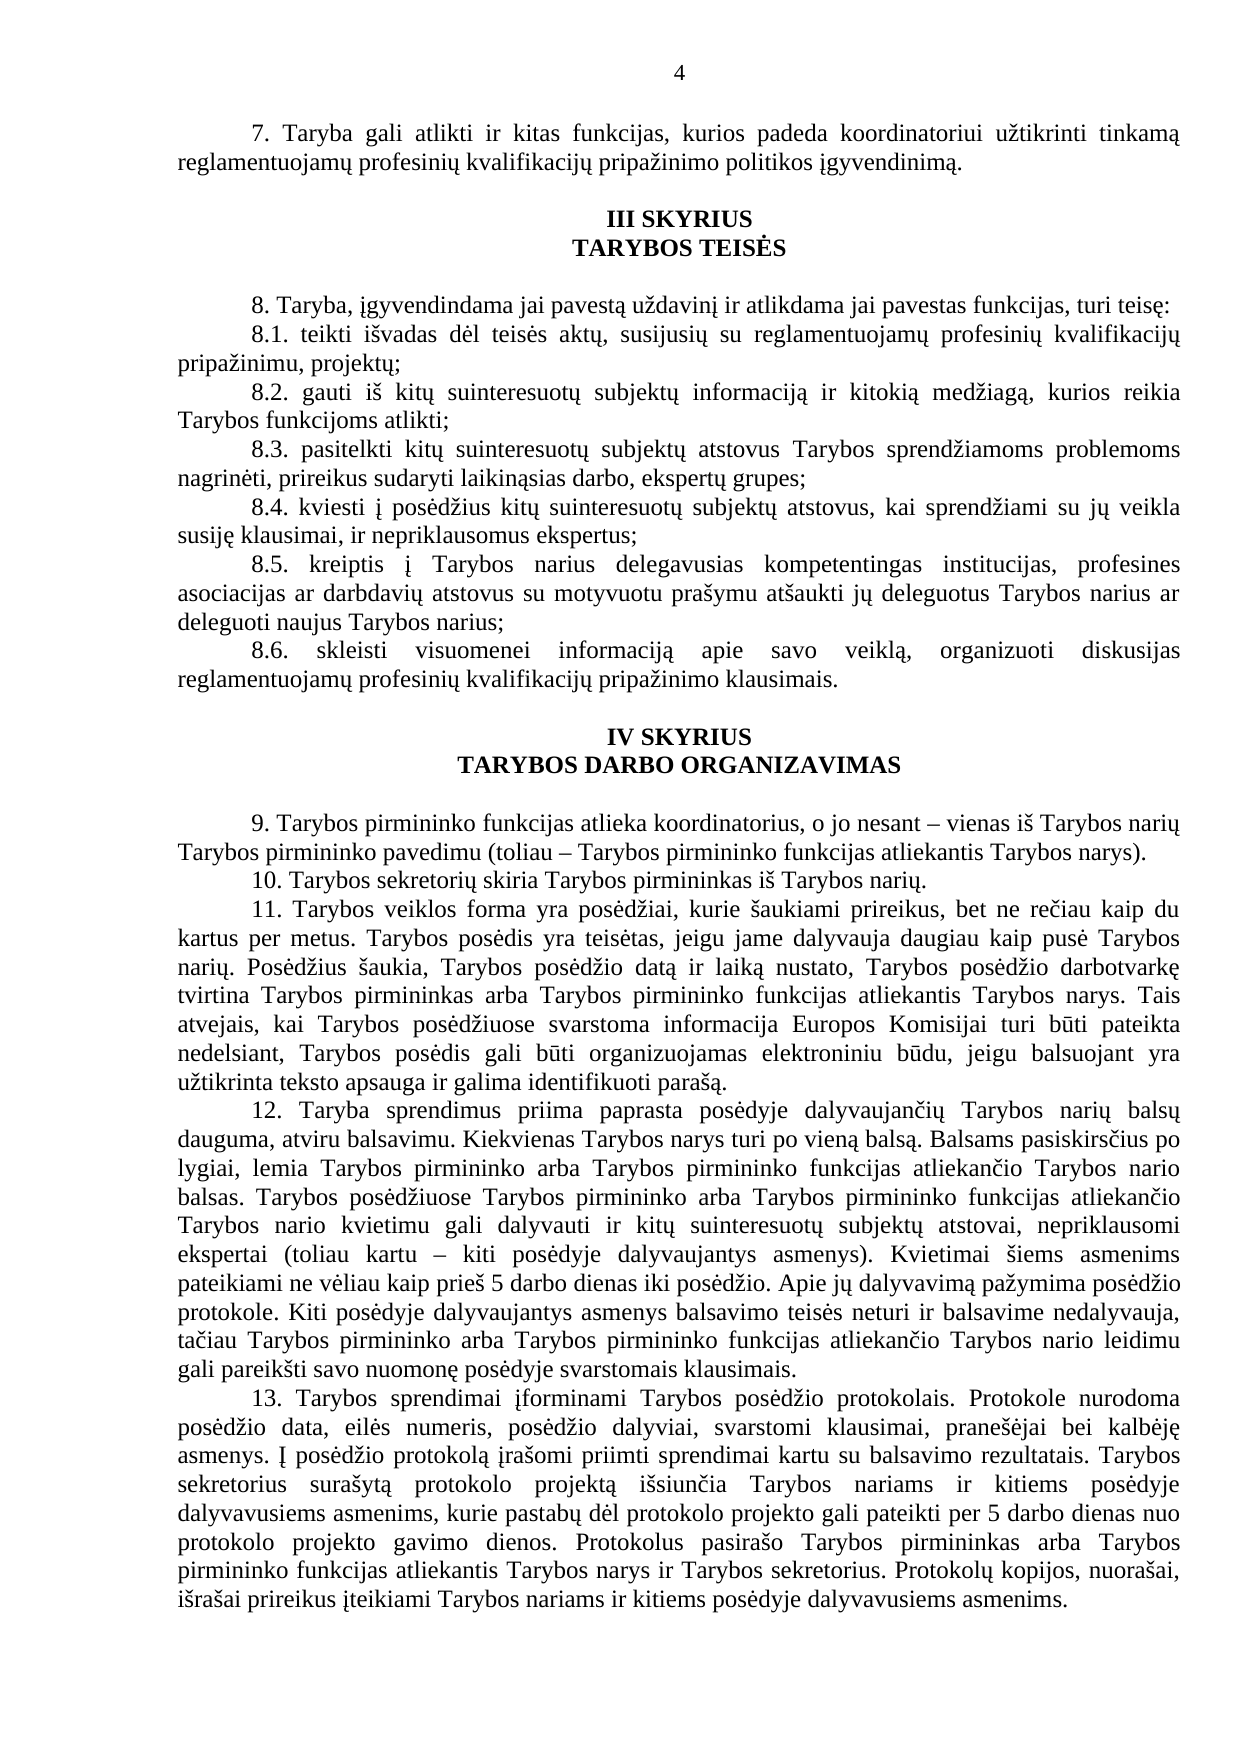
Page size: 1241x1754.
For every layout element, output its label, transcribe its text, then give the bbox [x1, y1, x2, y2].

text Tarybos teisės [177, 233, 1181, 262]
text 8.2. gauti iš kitų suinteresuotų subjektų informaciją ir kitokią medžiagą, kurios reikia Tarybos funkcijoms atlikti; [177, 377, 1181, 434]
text Tarybos darbo organizavimas [177, 751, 1181, 779]
text 8.3. pasitelkti kitų suinteresuotų subjektų atstovus Tarybos sprendžiamoms problemoms nagrinėti, prireikus sudaryti laikinąsias darbo, ekspertų grupes; [177, 434, 1181, 492]
text 13. Tarybos sprendimai įforminami Tarybos posėdžio protokolais. Protokole nurodoma posėdžio data, eilės numeris, posėdžio dalyviai, svarstomi klausimai, pranešėjai bei kalbėję asmenys. Į posėdžio protokolą įrašomi priimti sprendimai kartu su balsavimo rezultatais. Tarybos sekretorius surašytą protokolo projektą išsiunčia Tarybos nariams ir kitiems posėdyje dalyvavusiems asmenims, kurie pastabų dėl protokolo projekto gali pateikti per 5 darbo dienas nuo protokolo projekto gavimo dienos. Protokolus pasirašo Tarybos pirmininkas arba Tarybos pirmininko funkcijas atliekantis Tarybos narys ir Tarybos sekretorius. Protokolų kopijos, nuorašai, išrašai prireikus įteikiami Tarybos nariams ir kitiems posėdyje dalyvavusiems asmenims. [177, 1383, 1181, 1613]
text 10. Tarybos sekretorių skiria Tarybos pirmininkas iš Tarybos narių. [177, 866, 1181, 894]
text IV SKYRIUS [177, 722, 1181, 751]
text III SKYRIUS [177, 204, 1181, 233]
text 11. Tarybos veiklos forma yra posėdžiai, kurie šaukiami prireikus, bet ne rečiau kaip du kartus per metus. Tarybos posėdis yra teisėtas, jeigu jame dalyvauja daugiau kaip pusė Tarybos narių. Posėdžius šaukia, Tarybos posėdžio datą ir laiką nustato, Tarybos posėdžio darbotvarkę tvirtina Tarybos pirmininkas arba Tarybos pirmininko funkcijas atliekantis Tarybos narys. Tais atvejais, kai Tarybos posėdžiuose svarstoma informacija Europos Komisijai turi būti pateikta nedelsiant, Tarybos posėdis gali būti organizuojamas elektroniniu būdu, jeigu balsuojant yra užtikrinta teksto apsauga ir galima identifikuoti parašą. [177, 894, 1181, 1096]
text 8.5. kreiptis į Tarybos narius delegavusias kompetentingas institucijas, profesines asociacijas ar darbdavių atstovus su motyvuotu prašymu atšaukti jų deleguotus Tarybos narius ar deleguoti naujus Tarybos narius; [177, 549, 1181, 636]
text 7. Taryba gali atlikti ir kitas funkcijas, kurios padeda koordinatoriui užtikrinti tinkamą reglamentuojamų profesinių kvalifikacijų pripažinimo politikos įgyvendinimą. [177, 118, 1181, 176]
text 8. Taryba, įgyvendindama jai pavestą uždavinį ir atlikdama jai pavestas funkcijas, turi teisę: [177, 291, 1181, 319]
text 8.6. skleisti visuomenei informaciją apie savo veiklą, organizuoti diskusijas reglamentuojamų profesinių kvalifikacijų pripažinimo klausimais. [177, 636, 1181, 693]
text 8.4. kviesti į posėdžius kitų suinteresuotų subjektų atstovus, kai sprendžiami su jų veikla susiję klausimai, ir nepriklausomus ekspertus; [177, 492, 1181, 549]
text 9. Tarybos pirmininko funkcijas atlieka koordinatorius, o jo nesant – vienas iš Tarybos narių Tarybos pirmininko pavedimu (toliau – Tarybos pirmininko funkcijas atliekantis Tarybos narys). [177, 808, 1181, 866]
text 8.1. teikti išvadas dėl teisės aktų, susijusių su reglamentuojamų profesinių kvalifikacijų pripažinimu, projektų; [177, 319, 1181, 377]
text 12. Taryba sprendimus priima paprasta posėdyje dalyvaujančių Tarybos narių balsų dauguma, atviru balsavimu. Kiekvienas Tarybos narys turi po vieną balsą. Balsams pasiskirsčius po lygiai, lemia Tarybos pirmininko arba Tarybos pirmininko funkcijas atliekančio Tarybos nario balsas. Tarybos posėdžiuose Tarybos pirmininko arba Tarybos pirmininko funkcijas atliekančio Tarybos nario kvietimu gali dalyvauti ir kitų suinteresuotų subjektų atstovai, nepriklausomi ekspertai (toliau kartu – kiti posėdyje dalyvaujantys asmenys). Kvietimai šiems asmenims pateikiami ne vėliau kaip prieš 5 darbo dienas iki posėdžio. Apie jų dalyvavimą pažymima posėdžio protokole. Kiti posėdyje dalyvaujantys asmenys balsavimo teisės neturi ir balsavime nedalyvauja, tačiau Tarybos pirmininko arba Tarybos pirmininko funkcijas atliekančio Tarybos nario leidimu gali pareikšti savo nuomonę posėdyje svarstomais klausimais. [177, 1096, 1181, 1383]
